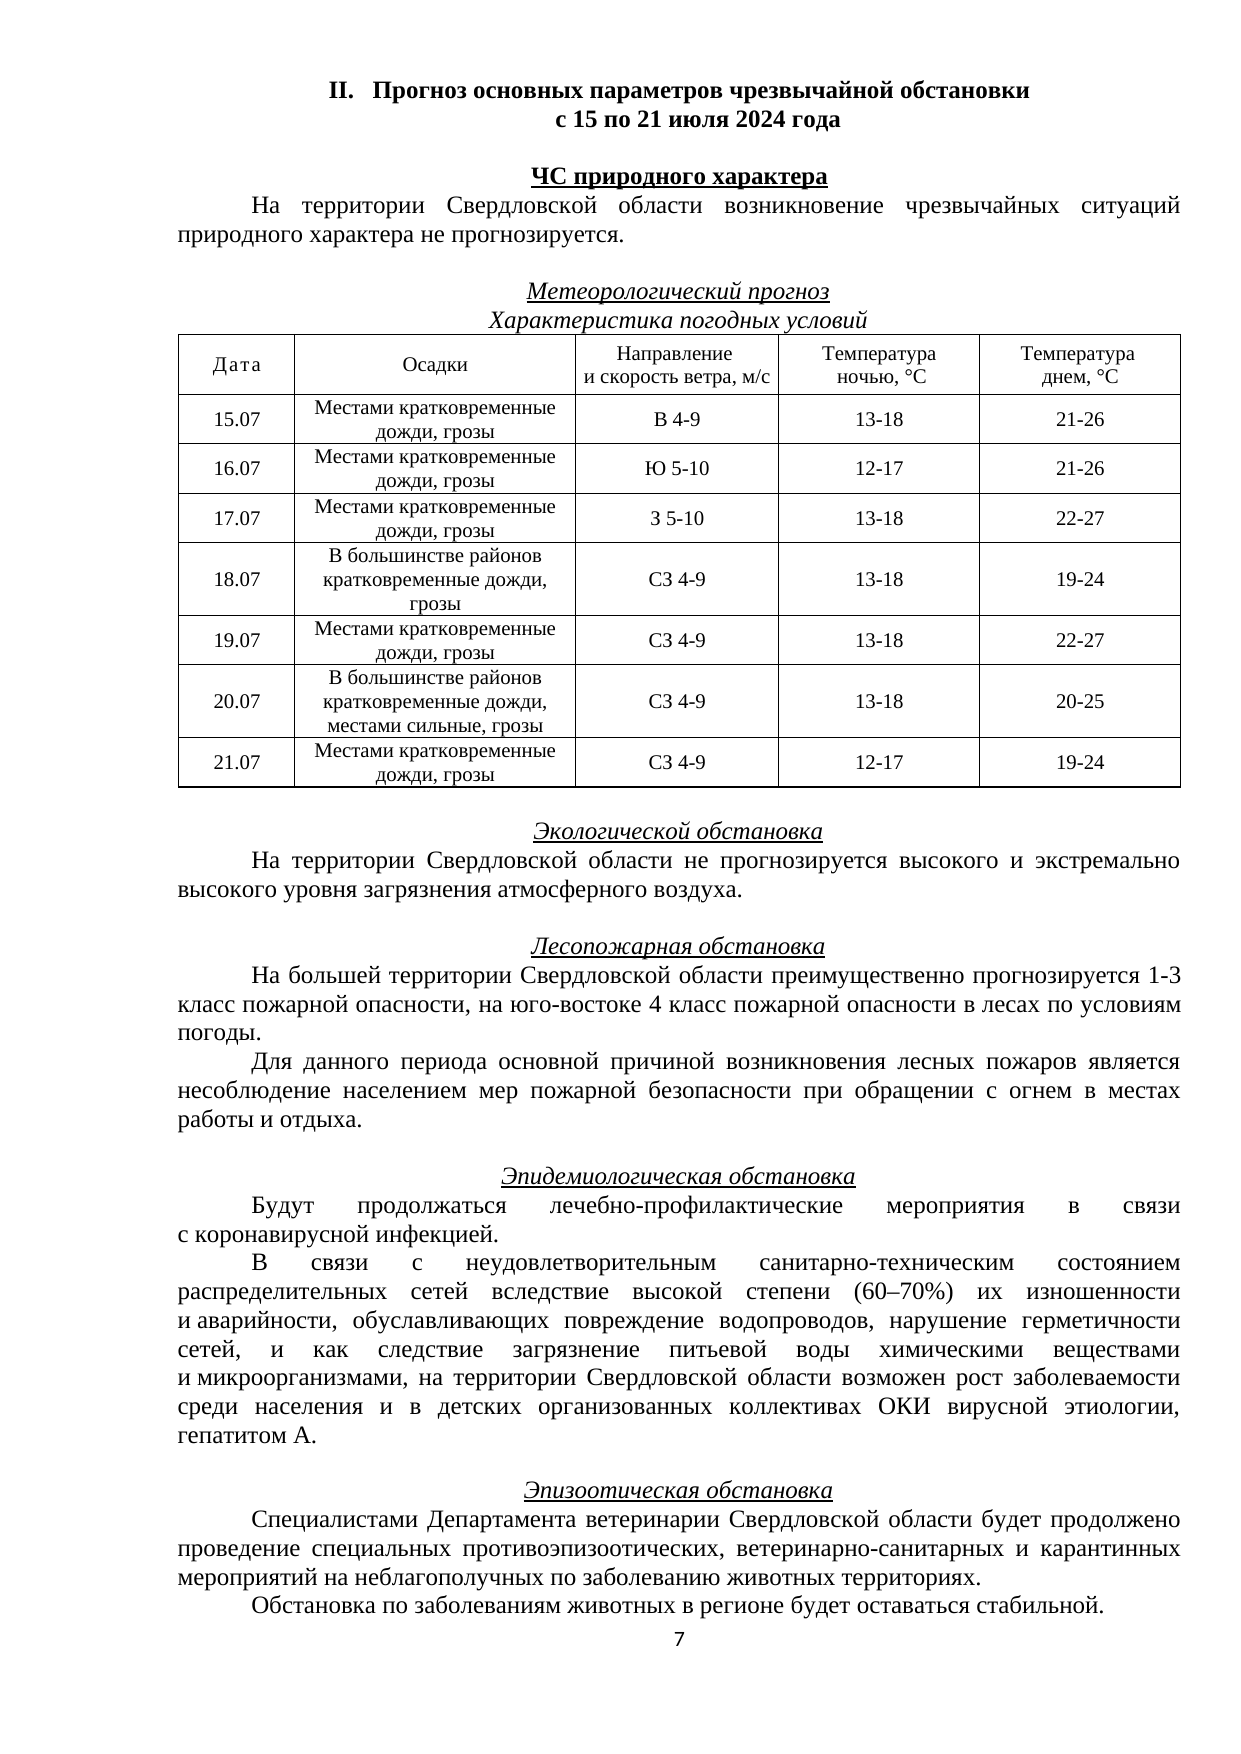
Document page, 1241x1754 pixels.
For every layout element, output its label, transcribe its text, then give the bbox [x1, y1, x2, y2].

text На территории Свердловской области возникновение чрезвычайных ситуаций природного характера не прогнозируется. [177, 190, 1181, 247]
table_cell 12-17 [779, 738, 979, 786]
list Прогноз основных параметров чрезвычайной обстановки [177, 75, 1181, 104]
table_cell 13-18 [779, 494, 979, 542]
table_cell 18.07 [179, 543, 294, 615]
table_cell 21-26 [980, 444, 1180, 492]
table_cell 13-18 [779, 395, 979, 443]
table_cell 16.07 [179, 444, 294, 492]
text Метеорологический прогноз [177, 276, 1181, 305]
text Лесопожарная обстановка [177, 931, 1181, 960]
table_cell В 4-9 [576, 395, 778, 443]
table_header Направление и скорость ветра, м/с [576, 335, 778, 394]
table_cell В большинстве районов кратковременные дожди, местами сильные, грозы [295, 665, 575, 737]
table_header Осадки [295, 335, 575, 394]
table_cell 22-27 [980, 494, 1180, 542]
table_cell 19-24 [980, 738, 1180, 786]
text Обстановка по заболеваниям животных в регионе будет оставаться стабильной. [177, 1590, 1181, 1619]
table_cell 22-27 [980, 616, 1180, 664]
text Специалистами Департамента ветеринарии Свердловской области будет продолжено проведение специальных противоэпизоотических, ветеринарно-санитарных и карантинных мероприятий на неблагополучных по заболеванию животных территориях. [177, 1504, 1181, 1590]
table_cell СЗ 4-9 [576, 543, 778, 615]
table_cell 20.07 [179, 665, 294, 737]
table_cell Местами кратковременные дожди, грозы [295, 395, 575, 443]
table_cell Местами кратковременные дожди, грозы [295, 738, 575, 786]
table_cell СЗ 4-9 [576, 616, 778, 664]
table_cell 20-25 [980, 665, 1180, 737]
text На большей территории Свердловской области преимущественно прогнозируется 1-3 класс пожарной опасности, на юго-востоке 4 класс пожарной опасности в лесах по условиям погоды. [177, 960, 1181, 1046]
table_cell 21-26 [980, 395, 1180, 443]
table_cell 15.07 [179, 395, 294, 443]
table_cell СЗ 4-9 [576, 738, 778, 786]
text Будут продолжаться лечебно-профилактические мероприятия в связи с коронавирусной инфекцией. [177, 1190, 1181, 1247]
text ЧС природного характера [177, 161, 1181, 190]
text Экологической обстановка [177, 816, 1181, 845]
table_header Дата [179, 335, 294, 394]
table_cell 19-24 [980, 543, 1180, 615]
table_cell Местами кратковременные дожди, грозы [295, 444, 575, 492]
text На территории Свердловской области не прогнозируется высокого и экстремально высокого уровня загрязнения атмосферного воздуха. [177, 845, 1181, 902]
table_cell 13-18 [779, 665, 979, 737]
table_cell 19.07 [179, 616, 294, 664]
text Характеристика погодных условий [177, 305, 1181, 334]
table_cell 17.07 [179, 494, 294, 542]
table_header Температура ночью, °С [779, 335, 979, 394]
table_cell Ю 5-10 [576, 444, 778, 492]
table_cell 13-18 [779, 616, 979, 664]
table_header Температура днем, °С [980, 335, 1180, 394]
text В связи с неудовлетворительным санитарно-техническим состоянием распределительных сетей вследствие высокой степени (60–70%) их изношенности и аварийности, обуславливающих повреждение водопроводов, нарушение герметичности сетей, и как следствие загрязнение питьевой воды химическими веществами и микроорганизмами, на территории Свердловской области возможен рост заболеваемости среди населения и в детских организованных коллективах ОКИ вирусной этиологии, гепатитом А. [177, 1247, 1181, 1449]
table_cell В большинстве районов кратковременные дожди, грозы [295, 543, 575, 615]
text с 15 по 21 июля 2024 года [215, 104, 1181, 132]
text Эпизоотическая обстановка [177, 1475, 1181, 1504]
table_cell Местами кратковременные дожди, грозы [295, 616, 575, 664]
table_cell Местами кратковременные дожди, грозы [295, 494, 575, 542]
text Эпидемиологическая обстановка [177, 1161, 1181, 1190]
text Для данного периода основной причиной возникновения лесных пожаров является несоблюдение населением мер пожарной безопасности при обращении с огнем в местах работы и отдыха. [177, 1046, 1181, 1132]
table_cell З 5-10 [576, 494, 778, 542]
table_cell СЗ 4-9 [576, 665, 778, 737]
table_cell 12-17 [779, 444, 979, 492]
table_cell 13-18 [779, 543, 979, 615]
table_cell 21.07 [179, 738, 294, 786]
